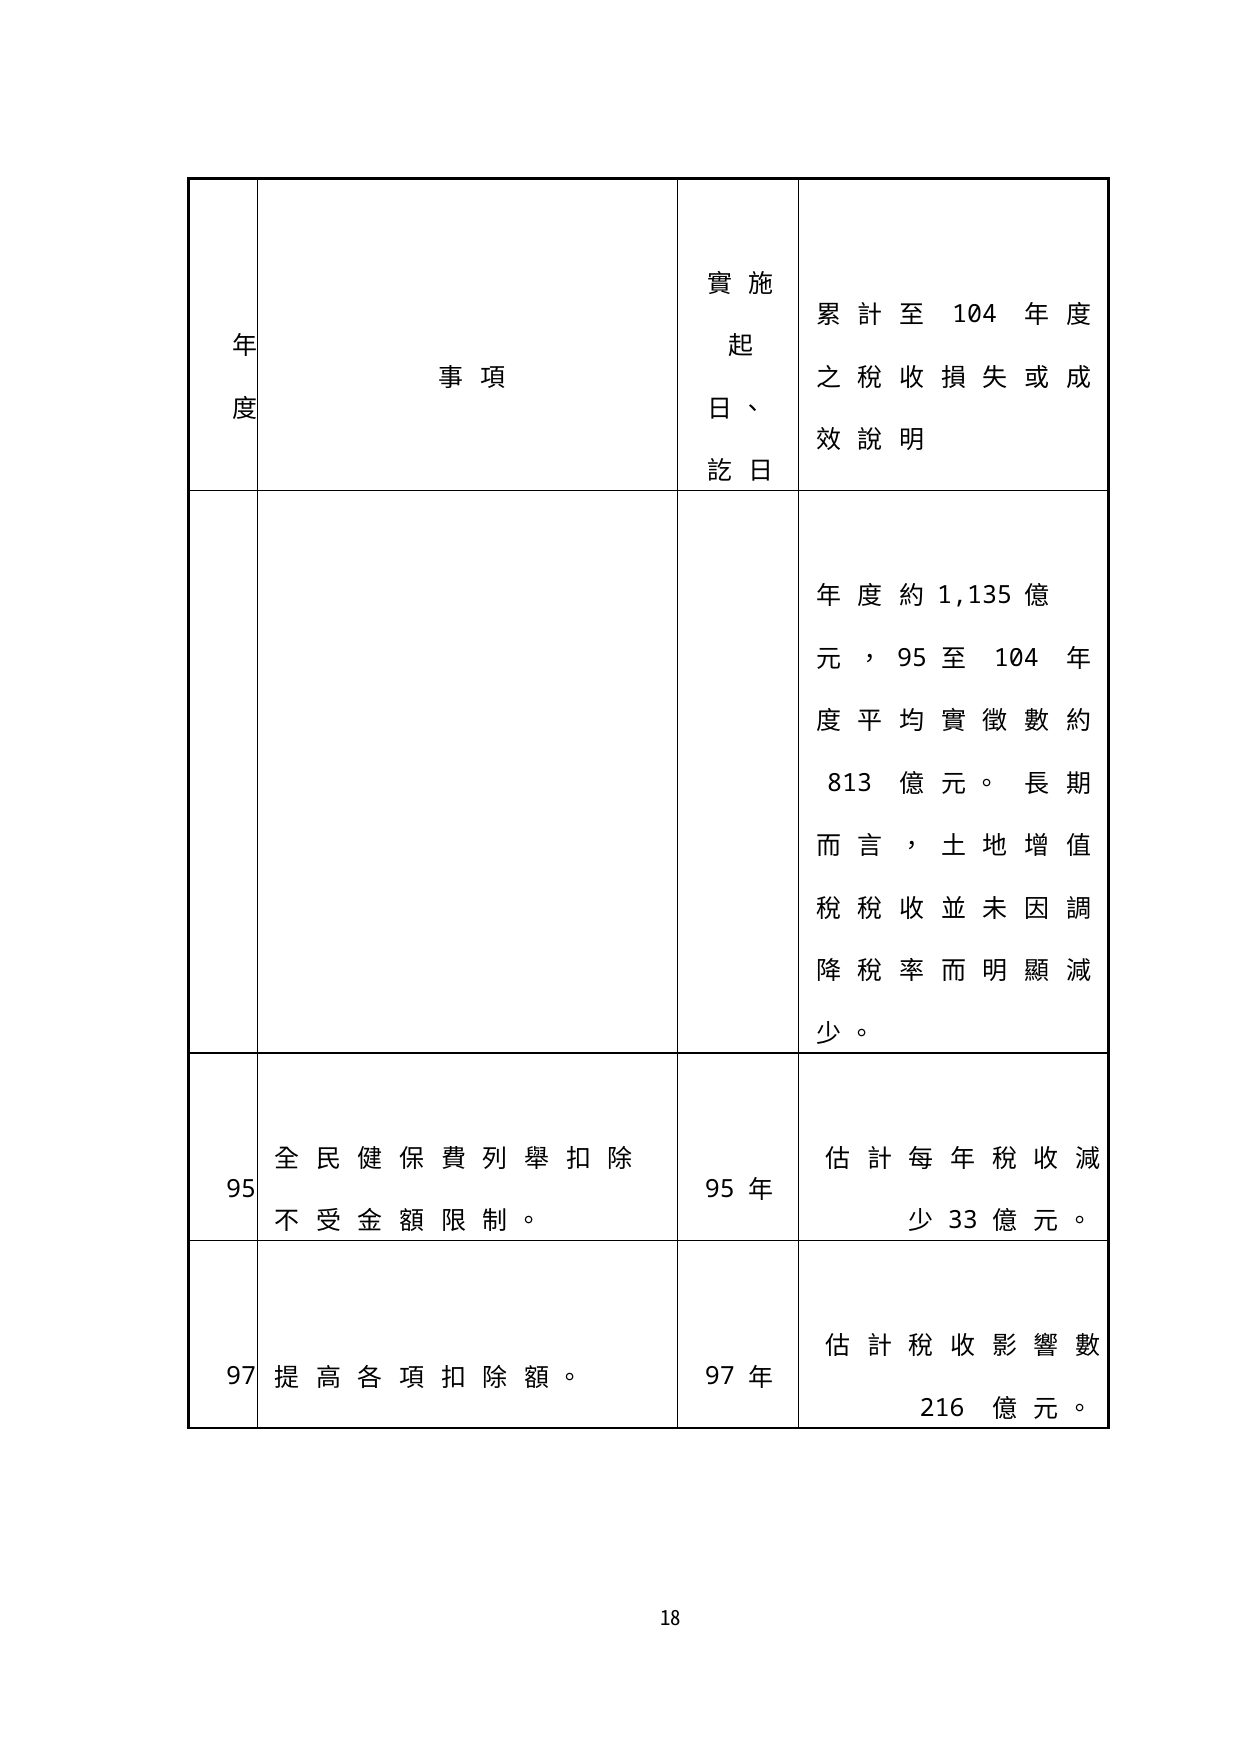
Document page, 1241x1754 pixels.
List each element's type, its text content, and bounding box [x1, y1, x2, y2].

table_cell 95 [190, 1054, 257, 1240]
table_header 事項 [258, 180, 677, 490]
table_cell [678, 491, 798, 1052]
table_cell [190, 491, 257, 1052]
table_cell 97 [190, 1241, 257, 1427]
table_cell 97年 [678, 1241, 798, 1427]
table_cell 估計稅收影響數216億元。 [799, 1241, 1107, 1427]
table_cell 全民健保費列舉扣除不受金額限制。 [258, 1054, 677, 1240]
table_header 年度 [190, 180, 257, 490]
table_cell 提高各項扣除額。 [258, 1241, 677, 1427]
table_cell 95年 [678, 1054, 798, 1240]
table_cell 估計每年稅收減少33億元。 [799, 1054, 1107, 1240]
table_cell [258, 491, 677, 1052]
table_header 實施起日、訖日 [678, 180, 798, 490]
table_header 累計至104年度之稅收損失或成效說明 [799, 180, 1107, 490]
table_cell 年度約1,135億元，95至104年度平均實徵數約813億元。長期而言，土地增值稅稅收並未因調降稅率而明顯減少。 [799, 491, 1107, 1052]
